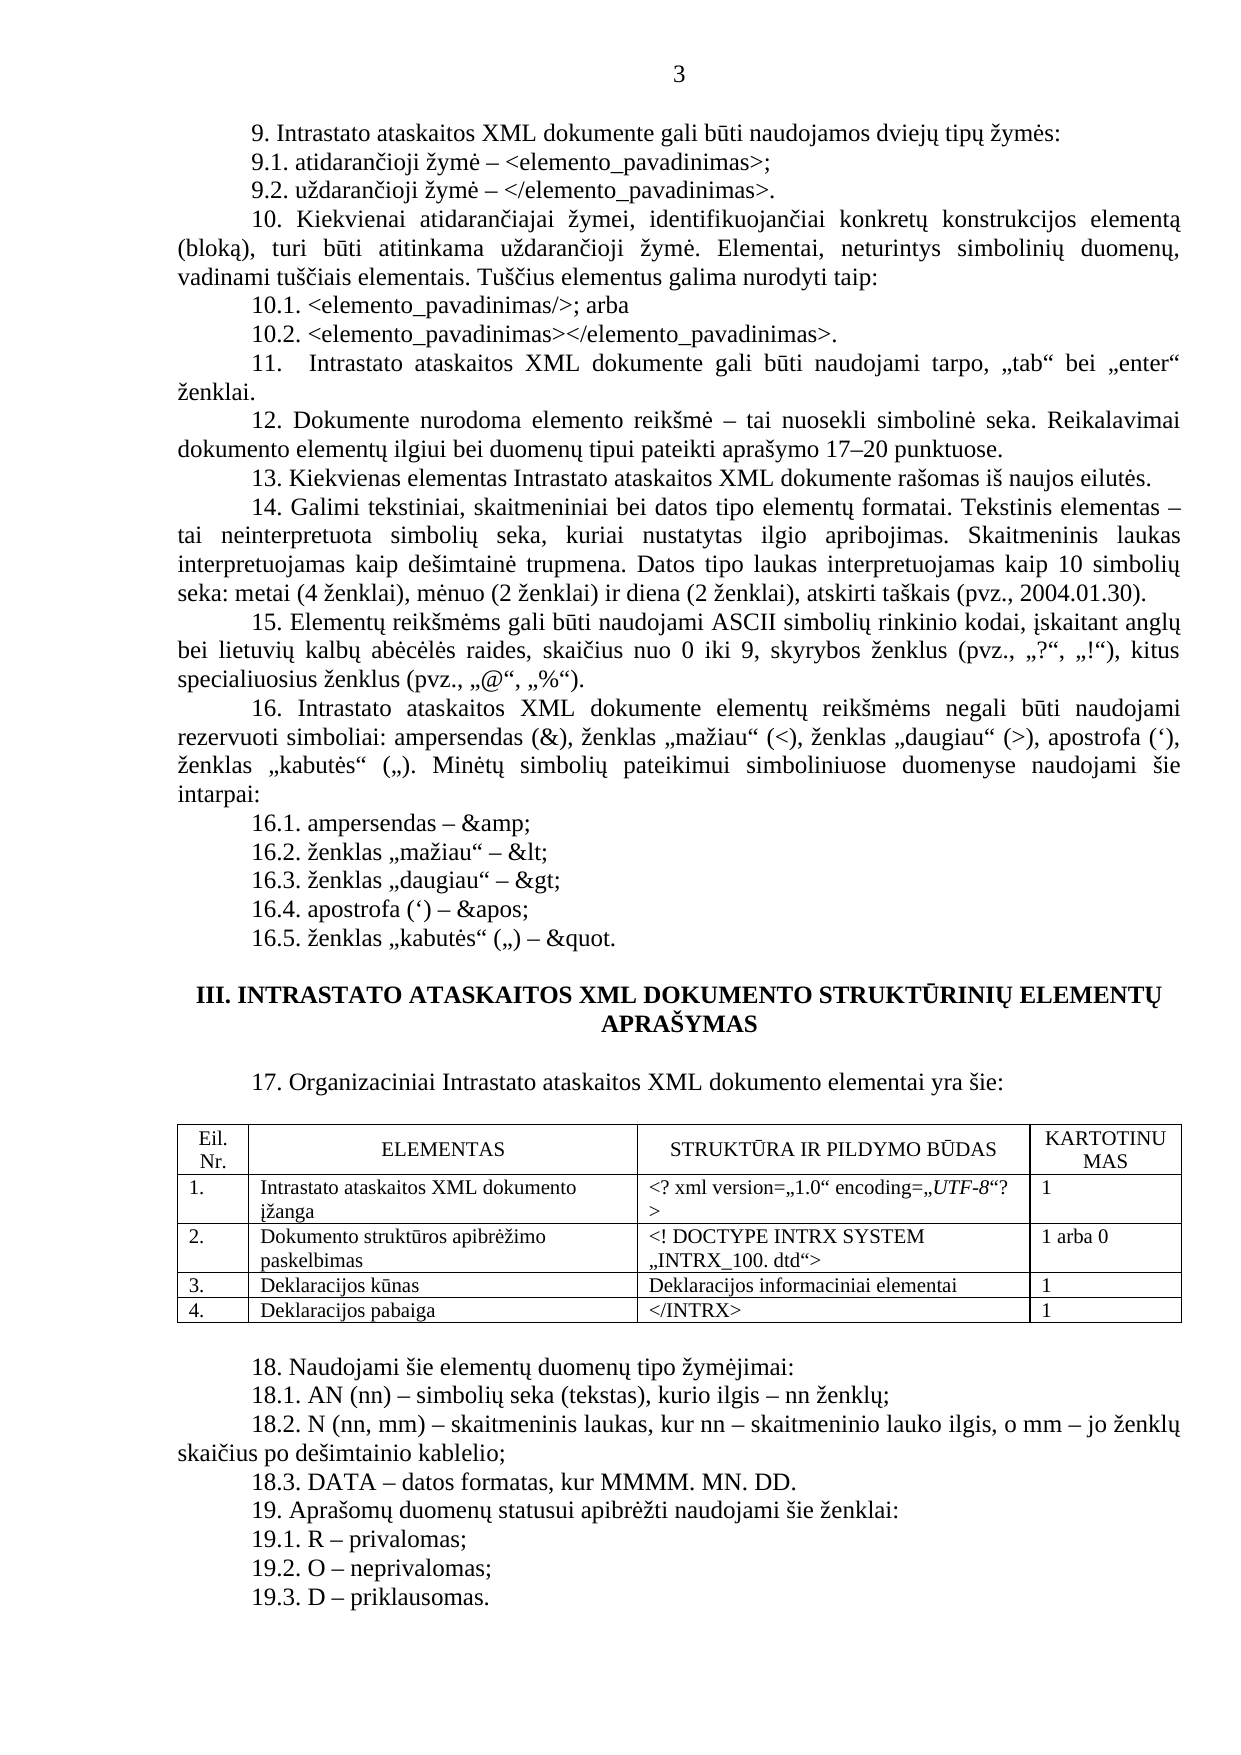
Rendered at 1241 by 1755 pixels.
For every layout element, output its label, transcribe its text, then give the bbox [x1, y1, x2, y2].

table_cell <! DOCTYPE INTRX SYSTEM „INTRX_100. dtd“> [638, 1224, 1029, 1272]
table_cell 2. [178, 1224, 248, 1272]
table_header STRUKTŪRA IR PILDYMO BŪDAS [638, 1125, 1029, 1173]
table_cell 1 [1031, 1175, 1181, 1223]
text 10.1. <elemento_pavadinimas/>; arba [177, 291, 1181, 319]
table_cell 1 [1031, 1273, 1181, 1297]
text 11. Intrastato ataskaitos XML dokumente gali būti naudojami tarpo, „tab“ bei „enter“ ženklai. [177, 348, 1181, 406]
table_cell Deklaracijos pabaiga [249, 1298, 637, 1322]
table_header Eil. Nr. [178, 1125, 248, 1173]
table_cell 1 arba 0 [1031, 1224, 1181, 1272]
text 18.3. DATA – datos formatas, kur MMMM. MN. DD. [177, 1467, 1181, 1496]
table_cell 3. [178, 1273, 248, 1297]
table_cell Deklaracijos informaciniai elementai [638, 1273, 1029, 1297]
text 16.3. ženklas „daugiau“ – &gt; [177, 866, 1181, 894]
table_cell Dokumento struktūros apibrėžimo paskelbimas [249, 1224, 637, 1272]
text 19. Aprašomų duomenų statusui apibrėžti naudojami šie ženklai: [177, 1496, 1181, 1524]
table_cell 1. [178, 1175, 248, 1223]
text 16.1. ampersendas – &amp; [177, 808, 1181, 837]
text 19.3. D – priklausomas. [177, 1582, 1181, 1611]
text 18.2. N (nn, mm) – skaitmeninis laukas, kur nn – skaitmeninio lauko ilgis, o mm – jo ženklų skaičius po dešimtainio kablelio; [177, 1409, 1181, 1467]
table_cell Intrastato ataskaitos XML dokumento įžanga [249, 1175, 637, 1223]
table_cell 4. [178, 1298, 248, 1322]
text 9.1. atidarančioji žymė – <elemento_pavadinimas>; [177, 147, 1181, 176]
table_cell Deklaracijos kūnas [249, 1273, 637, 1297]
text 17. Organizaciniai Intrastato ataskaitos XML dokumento elementai yra šie: [177, 1067, 1181, 1096]
text 19.2. O – neprivalomas; [177, 1553, 1181, 1582]
text 9. Intrastato ataskaitos XML dokumente gali būti naudojamos dviejų tipų žymės: [177, 118, 1181, 147]
text 16.4. apostrofa (‘) – &apos; [177, 894, 1181, 923]
text 16. Intrastato ataskaitos XML dokumente elementų reikšmėms negali būti naudojami rezervuoti simboliai: ampersendas (&), ženklas „mažiau“ (<), ženklas „daugiau“ (>), apostrofa (‘), ženklas „kabutės“ („). Minėtų simbolių pateikimui simboliniuose duomenyse naudojami šie intarpai: [177, 693, 1181, 808]
text III. Intrastato ataskaitos XML dokumento struktūrinių elementų aprašymas [177, 981, 1181, 1038]
table_cell </INTRX> [638, 1298, 1029, 1322]
table_header KARTOTINUMAS [1031, 1125, 1181, 1173]
text 10. Kiekvienai atidarančiajai žymei, identifikuojančiai konkretų konstrukcijos elementą (bloką), turi būti atitinkama uždarančioji žymė. Elementai, neturintys simbolinių duomenų, vadinami tuščiais elementais. Tuščius elementus galima nurodyti taip: [177, 204, 1181, 291]
text 18.1. AN (nn) – simbolių seka (tekstas), kurio ilgis – nn ženklų; [177, 1381, 1181, 1409]
text 16.2. ženklas „mažiau“ – &lt; [177, 837, 1181, 866]
text 12. Dokumente nurodoma elemento reikšmė – tai nuosekli simbolinė seka. Reikalavimai dokumento elementų ilgiui bei duomenų tipui pateikti aprašymo 17–20 punktuose. [177, 406, 1181, 463]
text 9.2. uždarančioji žymė – </elemento_pavadinimas>. [177, 176, 1181, 204]
table_cell <? xml version=„1.0“ encoding=„UTF-8“?> [638, 1175, 1029, 1223]
text 16.5. ženklas „kabutės“ („) – &quot. [177, 923, 1181, 952]
table_cell 1 [1031, 1298, 1181, 1322]
text 19.1. R – privalomas; [177, 1524, 1181, 1553]
text 13. Kiekvienas elementas Intrastato ataskaitos XML dokumente rašomas iš naujos eilutės. [177, 463, 1181, 492]
text 14. Galimi tekstiniai, skaitmeniniai bei datos tipo elementų formatai. Tekstinis elementas – tai neinterpretuota simbolių seka, kuriai nustatytas ilgio apribojimas. Skaitmeninis laukas interpretuojamas kaip dešimtainė trupmena. Datos tipo laukas interpretuojamas kaip 10 simbolių seka: metai (4 ženklai), mėnuo (2 ženklai) ir diena (2 ženklai), atskirti taškais (pvz., 2004.01.30). [177, 492, 1181, 607]
text 18. Naudojami šie elementų duomenų tipo žymėjimai: [177, 1352, 1181, 1381]
table_header ELEMENTAS [249, 1125, 637, 1173]
text 10.2. <elemento_pavadinimas></elemento_pavadinimas>. [177, 319, 1181, 348]
text 15. Elementų reikšmėms gali būti naudojami ASCII simbolių rinkinio kodai, įskaitant anglų bei lietuvių kalbų abėcėlės raides, skaičius nuo 0 iki 9, skyrybos ženklus (pvz., „?“, „!“), kitus specialiuosius ženklus (pvz., „@“, „%“). [177, 607, 1181, 693]
